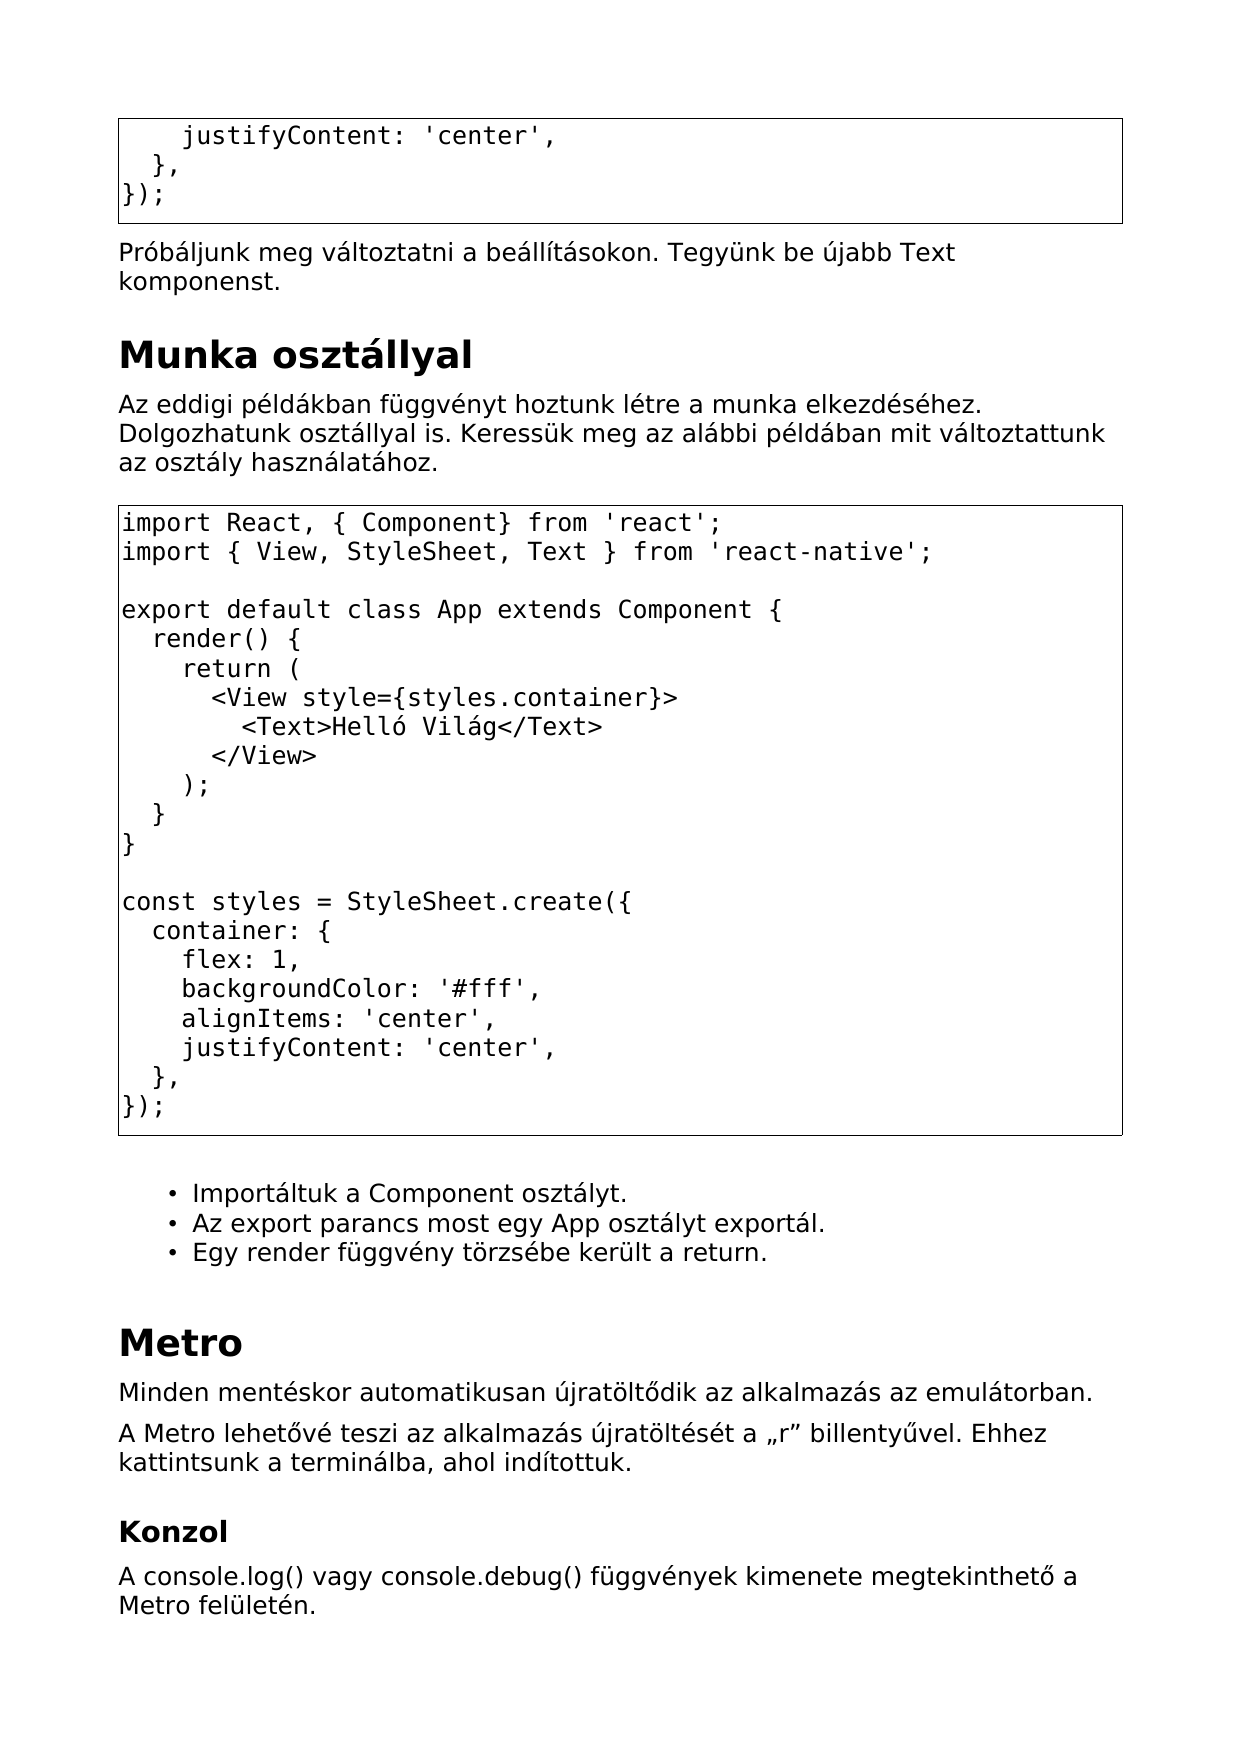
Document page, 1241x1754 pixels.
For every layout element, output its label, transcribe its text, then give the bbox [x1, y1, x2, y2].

list Egy render függvény törzsébe került a return. [177, 1238, 1122, 1267]
text Az eddigi példákban függvényt hoztunk létre a munka elkezdéséhez. Dolgozhatunk osztállyal is. Keressük meg az alábbi példában mit változtattunk az osztály használatához. [118, 390, 1122, 478]
text Próbáljunk meg változtatni a beállításokon. Tegyünk be újabb Text komponenst. [118, 238, 1122, 297]
list Importáltuk a Component osztályt. [177, 1179, 1122, 1209]
subtitle Munka osztállyal [118, 334, 1122, 378]
table_header import React, { Component} from 'react'; import { View, StyleSheet, Text } from 'react-native'; export default class App extends Component { render() { return ( <View style={styles.container}> <Text>Helló Világ</Text> </View> ); } } const styles = StyleSheet.create({ container: { flex: 1, backgroundColor: '#fff', alignItems: 'center', justifyContent: 'center', }, }); [119, 506, 1122, 1135]
table_header justifyContent: 'center', }, }); [119, 119, 1122, 223]
list Az export parancs most egy App osztályt exportál. [177, 1209, 1122, 1238]
subtitle Metro [118, 1322, 1122, 1365]
subtitle Konzol [118, 1515, 1122, 1549]
text A console.log() vagy console.debug() függvények kimenete megtekinthető a Metro felületén. [118, 1562, 1122, 1620]
text Minden mentéskor automatikusan újratöltődik az alkalmazás az emulátorban. [118, 1378, 1122, 1407]
text A Metro lehetővé teszi az alkalmazás újratöltését a „r” billentyűvel. Ehhez kattintsunk a terminálba, ahol indítottuk. [118, 1419, 1122, 1478]
